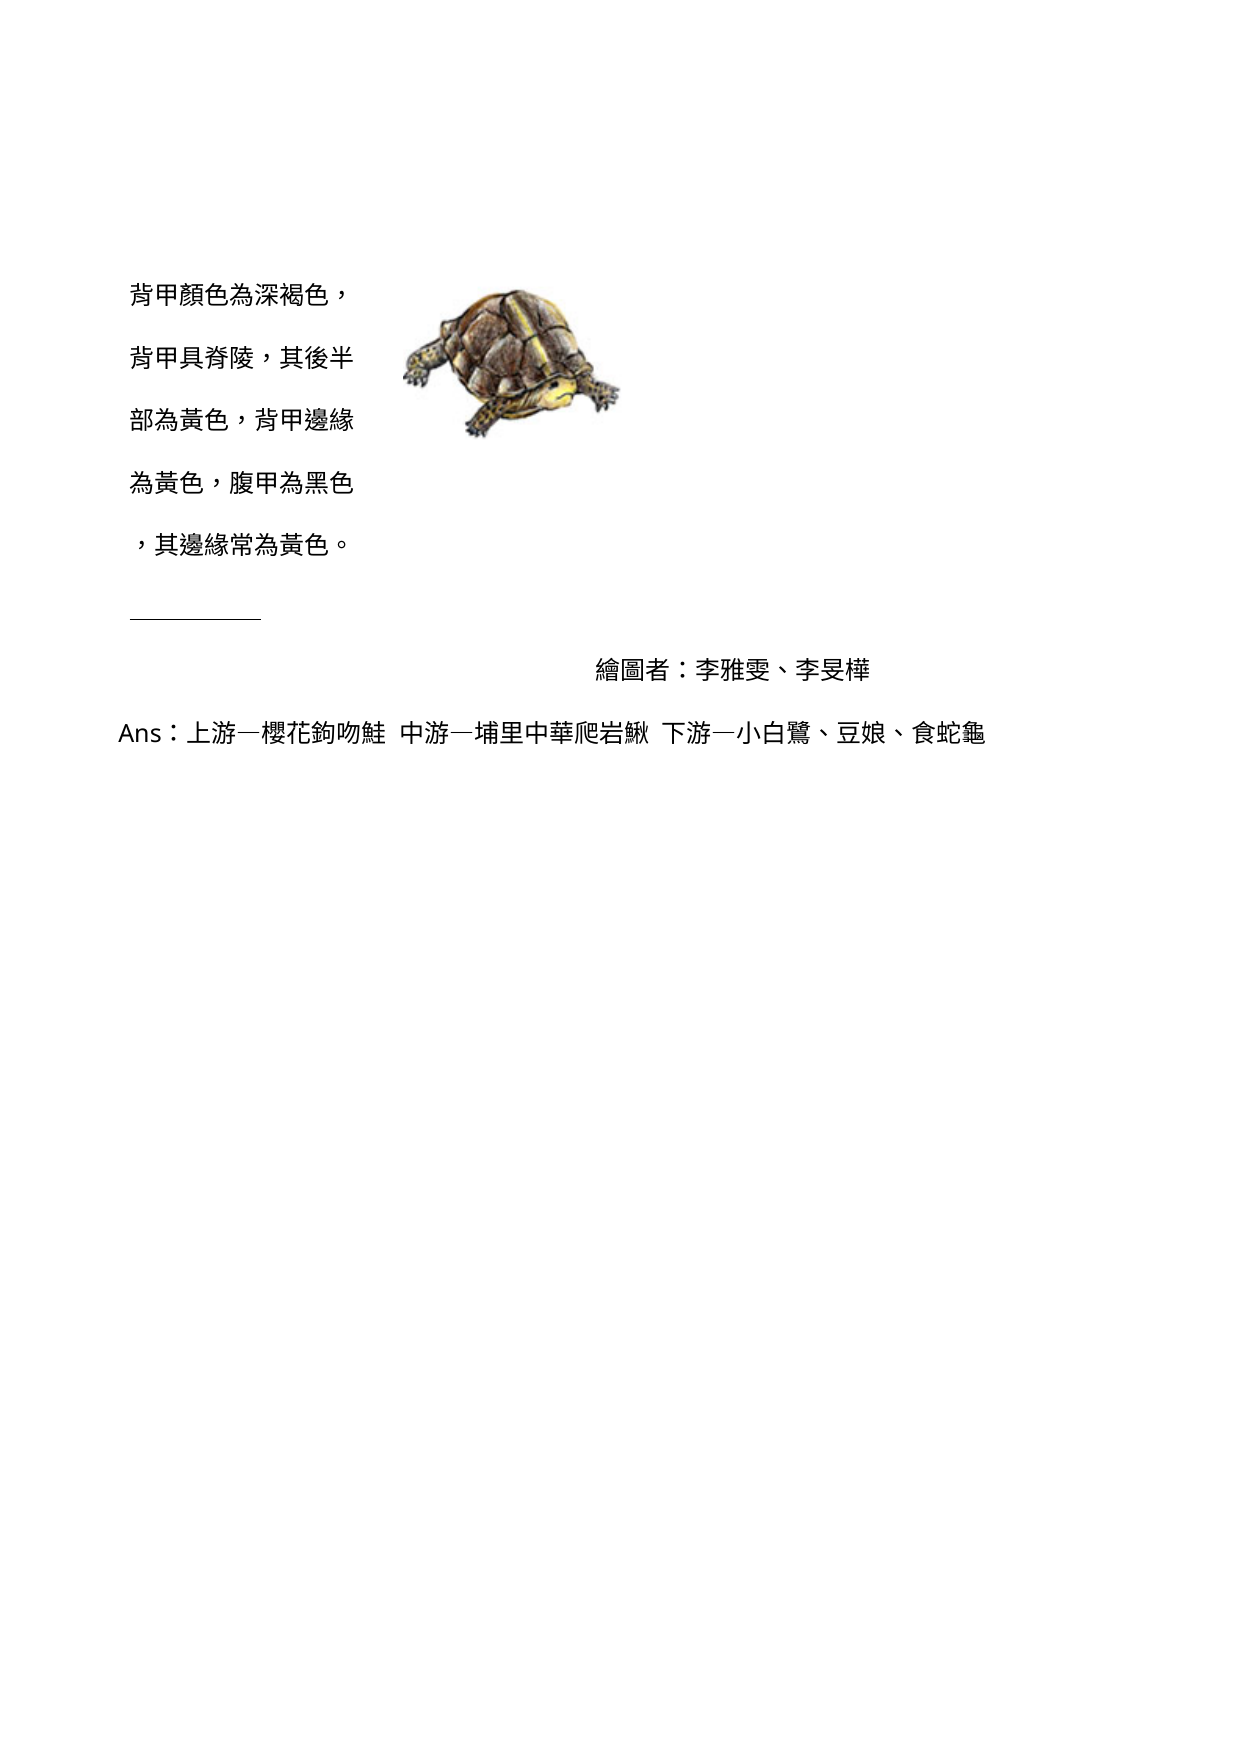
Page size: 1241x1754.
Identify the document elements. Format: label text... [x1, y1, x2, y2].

table_header [392, 252, 654, 627]
text Ans：上游—櫻花鉤吻鮭 中游—埔里中華爬岩鰍 下游—小白鷺、豆娘、食蛇龜 [118, 689, 1122, 752]
table_header 背甲顏色為深褐色， 背甲具脊陵，其後半 部為黃色，背甲邊緣 為黃色，腹甲為黑色 ，其邊緣常為黃色。 [118, 252, 392, 627]
text 繪圖者：李雅雯、李旻樺 [118, 627, 1122, 689]
